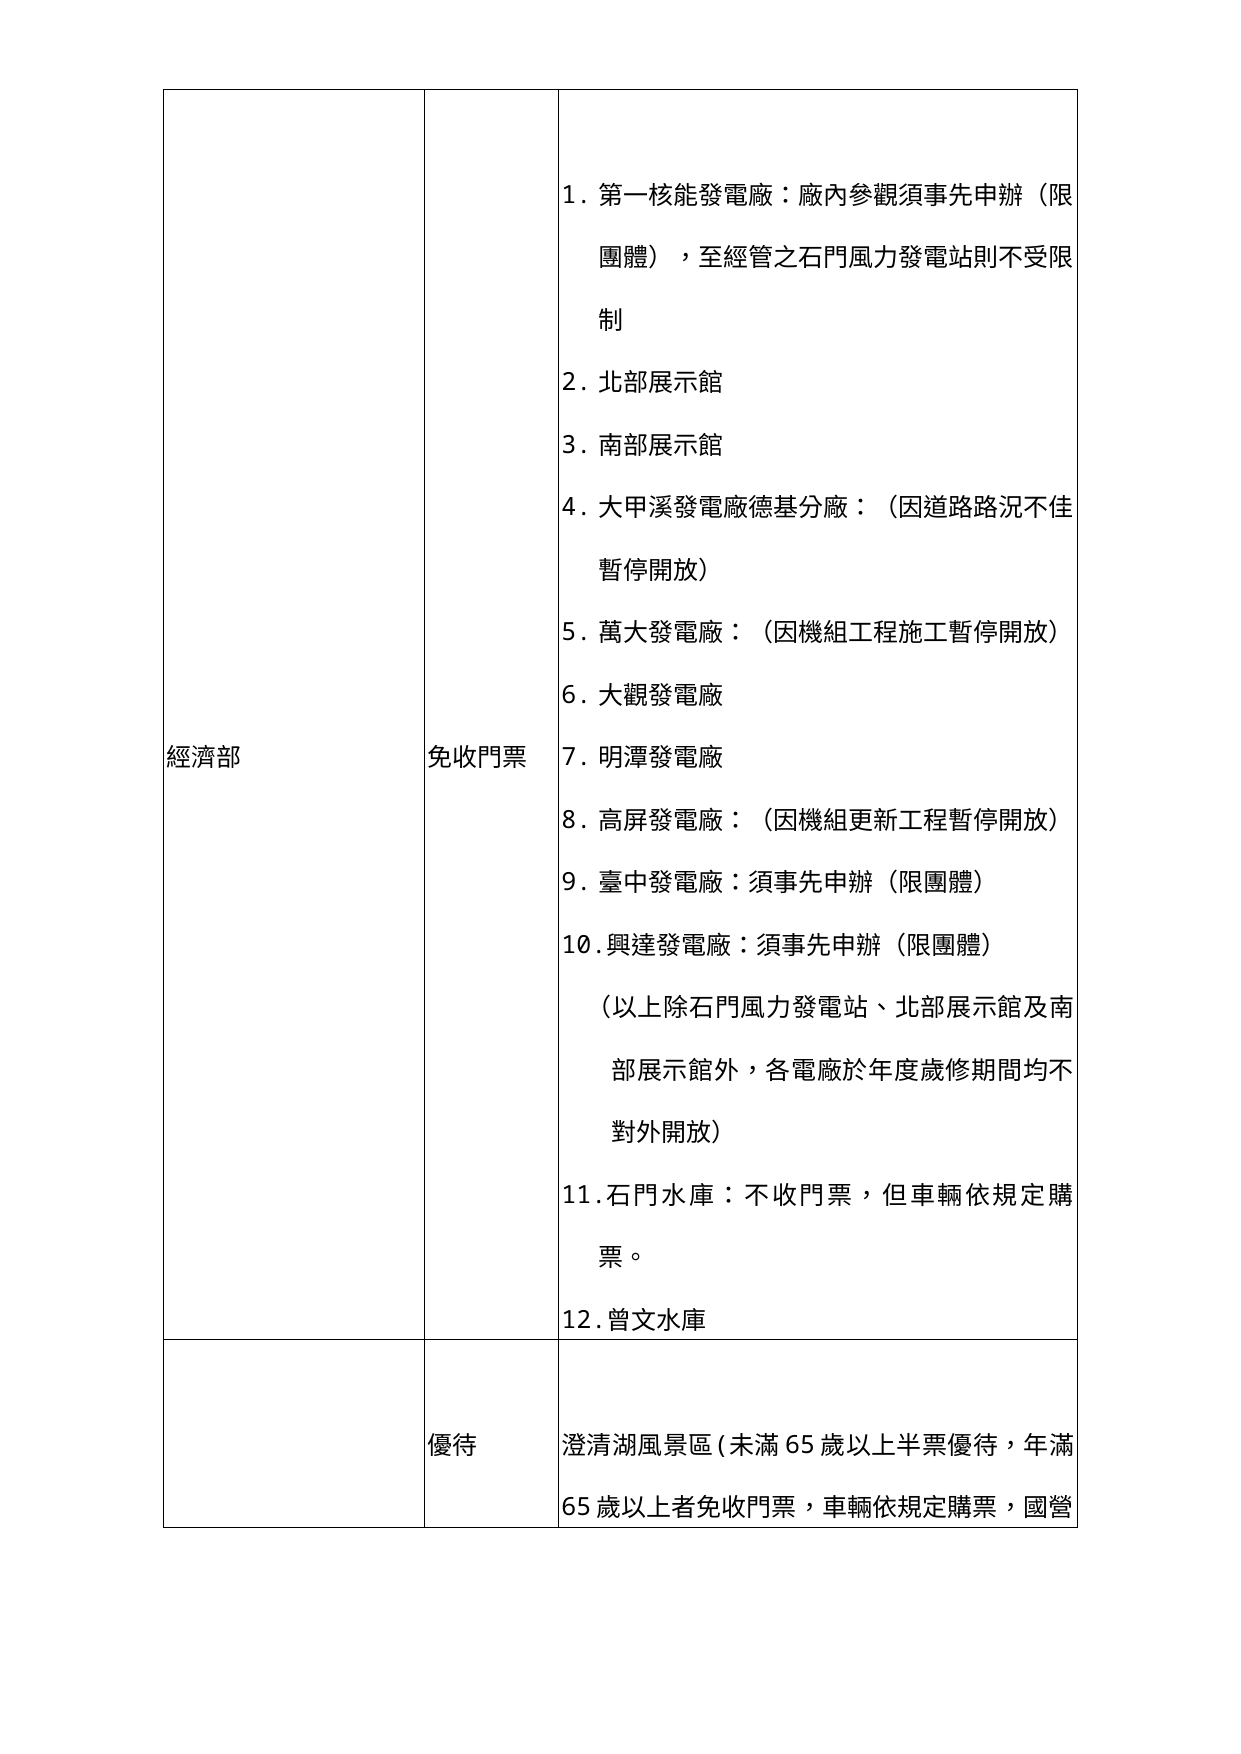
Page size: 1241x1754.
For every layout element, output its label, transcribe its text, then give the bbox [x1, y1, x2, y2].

table_cell 第一核能發電廠：廠內參觀須事先申辦（限團體），至經管之石門風力發電站則不受限制 北部展示館 南部展示館 大甲溪發電廠德基分廠：（因道路路況不佳暫停開放） 萬大發電廠：（因機組工程施工暫停開放） 大觀發電廠 明潭發電廠 高屏發電廠：（因機組更新工程暫停開放） 臺中發電廠：須事先申辦（限團體） 興達發電廠：須事先申辦（限團體） （以上除石門風力發電站、北部展示館及南部展示館外，各電廠於年度歲修期間均不對外開放） 石門水庫：不收門票，但車輛依規定購票。 曾文水庫 [559, 90, 1077, 1339]
table_cell [164, 1340, 424, 1527]
table_cell 免收門票 [425, 90, 558, 1339]
table_cell 優待 [425, 1340, 558, 1527]
table_cell 經濟部 [164, 90, 424, 1339]
table_cell 澄清湖風景區(未滿65歲以上半票優待，年滿65歲以上者免收門票，車輛依規定購票，國營 [559, 1340, 1077, 1527]
